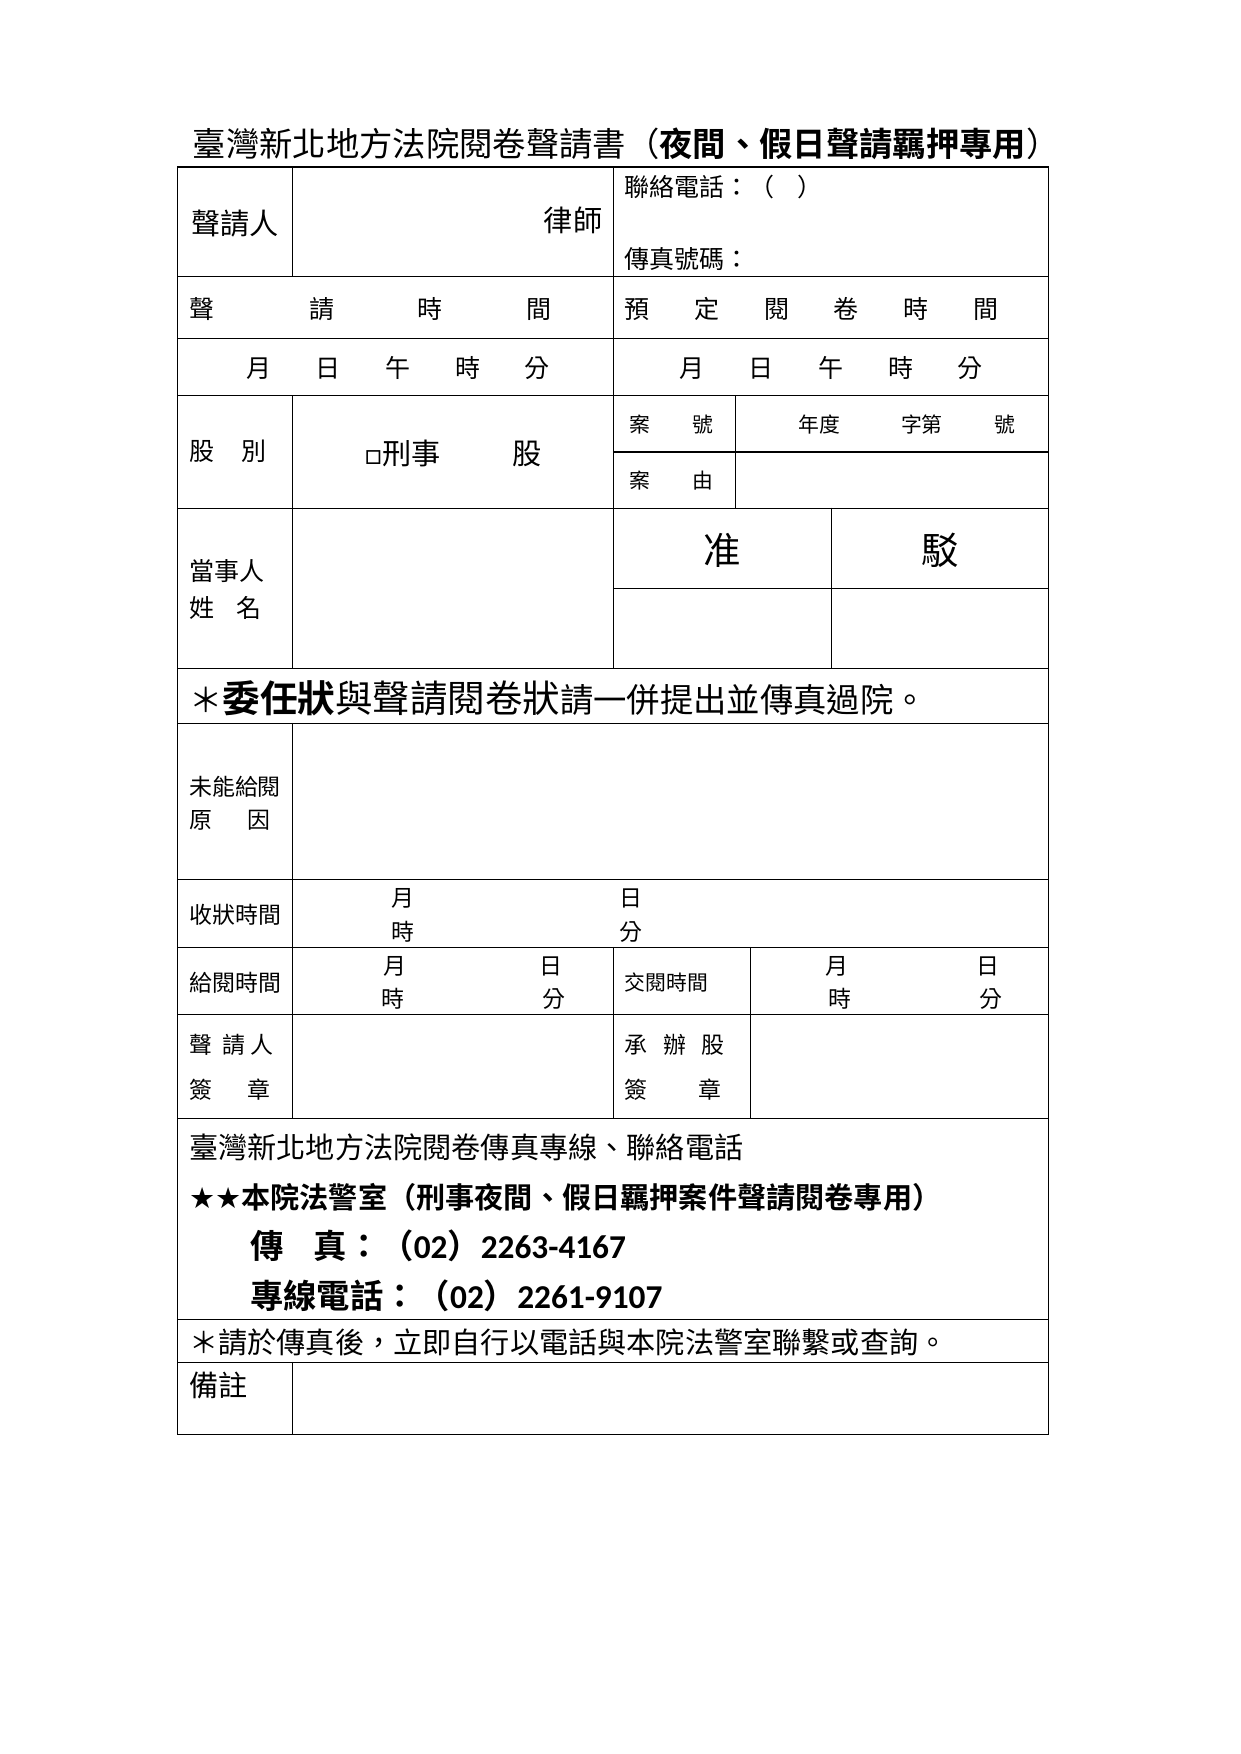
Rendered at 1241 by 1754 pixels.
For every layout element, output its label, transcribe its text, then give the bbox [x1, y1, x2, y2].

text 臺灣新北地方法院閱卷聲請書（夜間、假日聲請羈押專用） [189, 118, 1063, 166]
table_cell 准 [614, 509, 831, 588]
table_cell 收狀時間 [178, 880, 292, 947]
table_cell 備註 [178, 1363, 292, 1434]
table_cell 月 日 時 分 [293, 948, 613, 1014]
table_cell 案 號 [614, 396, 735, 451]
table_cell ＊委任狀與聲請閱卷狀請一併提出並傳真過院。 [178, 669, 1048, 723]
table_cell 案 由 [614, 453, 735, 508]
table_cell [736, 453, 1048, 508]
table_cell [751, 1015, 1048, 1117]
table_cell 月 日 午 時 分 [614, 339, 1048, 395]
table_cell 股 別 [178, 396, 292, 508]
table_cell 當事人 姓 名 [178, 509, 292, 668]
table_cell 聲 請 人 簽 章 [178, 1015, 292, 1117]
table_header 聯絡電話：（ ） 傳真號碼： [614, 168, 1048, 276]
table_cell □刑事 股 [293, 396, 613, 508]
table_cell 臺灣新北地方法院閱卷傳真專線、聯絡電話 ★★本院法警室（刑事夜間、假日羈押案件聲請閱卷專用） 傳 真：（02）2263-4167 專線電話：（02）2261-9107 [178, 1119, 1048, 1318]
table_cell [832, 589, 1048, 668]
table_cell 年度 字第 號 [736, 396, 1048, 451]
table_cell 月 日 午 時 分 [178, 339, 613, 395]
table_cell 預 定 閱 卷 時 間 [614, 277, 1048, 338]
table_cell [293, 1363, 1048, 1434]
table_cell 月 日 時 分 [751, 948, 1048, 1014]
table_cell [293, 509, 613, 668]
table_cell 未能給閱原 因 [178, 724, 292, 879]
table_cell 聲 請 時 間 [178, 277, 613, 338]
table_cell 交閱時間 [614, 948, 750, 1014]
table_cell 駁 [832, 509, 1048, 588]
table_cell [293, 724, 1048, 879]
table_cell 給閱時間 [178, 948, 292, 1014]
table_cell ＊請於傳真後，立即自行以電話與本院法警室聯繫或查詢。 [178, 1320, 1048, 1362]
table_cell 月 日 時 分 [293, 880, 1048, 947]
table_header 律師 [293, 168, 613, 276]
table_cell [293, 1015, 613, 1117]
table_cell 承 辦 股 簽 章 [614, 1015, 750, 1117]
table_header 聲請人 [178, 168, 292, 276]
table_cell [614, 589, 831, 668]
